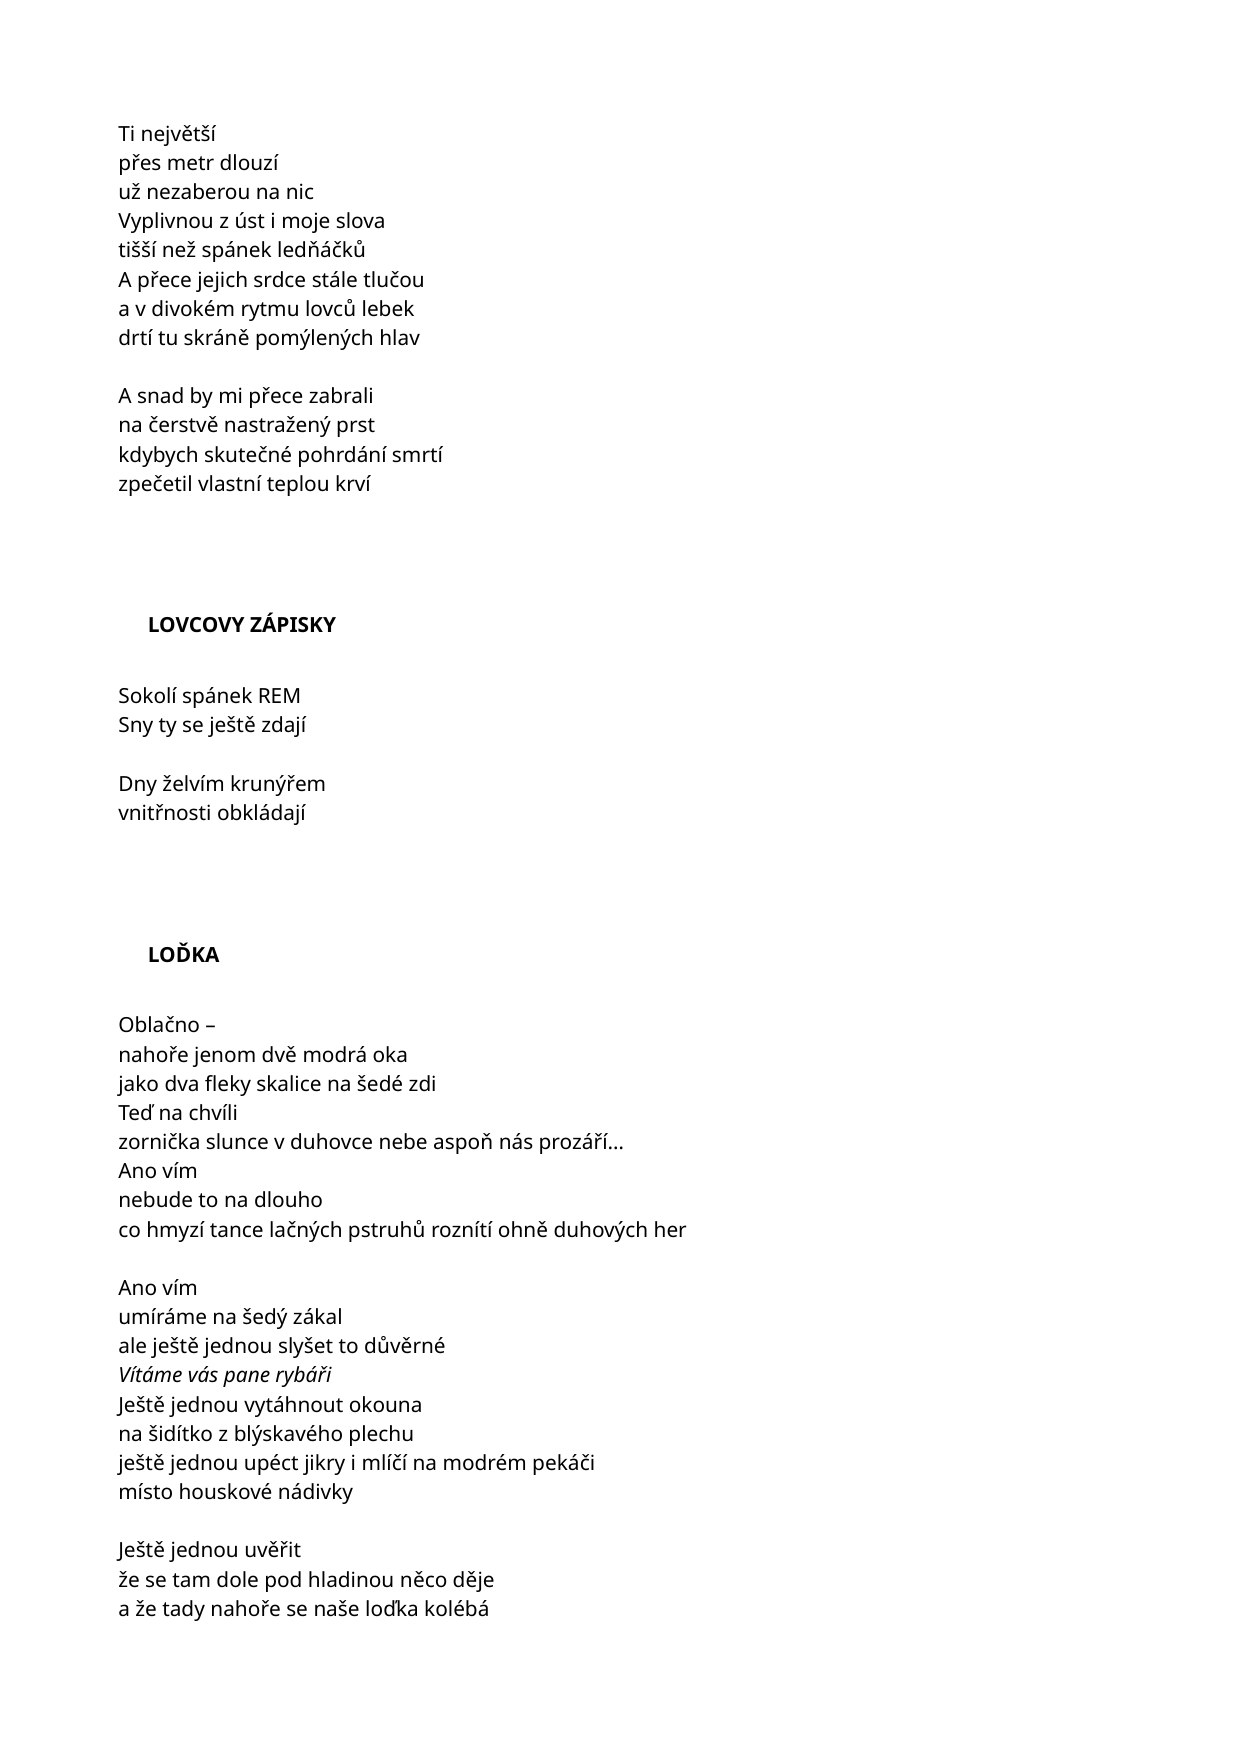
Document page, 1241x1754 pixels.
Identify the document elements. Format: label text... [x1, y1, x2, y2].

text místo houskové nádivky [118, 1476, 1122, 1506]
text ještě jednou upéct jikry i mlíčí na modrém pekáči [118, 1447, 1122, 1476]
text Sny ty se ještě zdají [118, 710, 1122, 739]
subtitle Loďka [148, 939, 1122, 968]
text zornička slunce v duhovce nebe aspoň nás prozáří… [118, 1126, 1122, 1156]
text Ano vím [118, 1156, 1122, 1185]
text Sokolí spánek REM [118, 681, 1122, 710]
text Vyplivnou z úst i moje slova [118, 206, 1122, 235]
text a že tady nahoře se naše loďka kolébá [118, 1593, 1122, 1622]
text na šidítko z blýskavého plechu [118, 1418, 1122, 1447]
text kdybych skutečné pohrdání smrtí [118, 439, 1122, 468]
text umíráme na šedý zákal [118, 1301, 1122, 1331]
text Ještě jednou uvěřit [118, 1535, 1122, 1564]
text Teď na chvíli [118, 1097, 1122, 1126]
text na čerstvě nastražený prst [118, 410, 1122, 439]
subtitle Lovcovy zápisky [148, 610, 1122, 639]
text nebude to na dlouho [118, 1185, 1122, 1214]
text tišší než spánek ledňáčků [118, 235, 1122, 264]
text přes metr dlouzí [118, 147, 1122, 176]
text Ti největší [118, 118, 1122, 147]
text zpečetil vlastní teplou krví [118, 468, 1122, 497]
text co hmyzí tance lačných pstruhů roznítí ohně duhových her [118, 1214, 1122, 1243]
text ale ještě jednou slyšet to důvěrné [118, 1331, 1122, 1360]
text jako dva fleky skalice na šedé zdi [118, 1068, 1122, 1097]
text Ano vím [118, 1272, 1122, 1301]
text už nezaberou na nic [118, 176, 1122, 206]
text Vítáme vás pane rybáři [118, 1360, 1122, 1389]
text A snad by mi přece zabrali [118, 381, 1122, 410]
text že se tam dole pod hladinou něco děje [118, 1564, 1122, 1593]
text Ještě jednou vytáhnout okouna [118, 1389, 1122, 1418]
text Oblačno – [118, 1010, 1122, 1039]
text A přece jejich srdce stále tlučou [118, 264, 1122, 293]
text nahoře jenom dvě modrá oka [118, 1039, 1122, 1068]
text vnitřnosti obkládají [118, 797, 1122, 826]
text drtí tu skráně pomýlených hlav [118, 322, 1122, 351]
text Dny želvím krunýřem [118, 768, 1122, 797]
text a v divokém rytmu lovců lebek [118, 293, 1122, 322]
